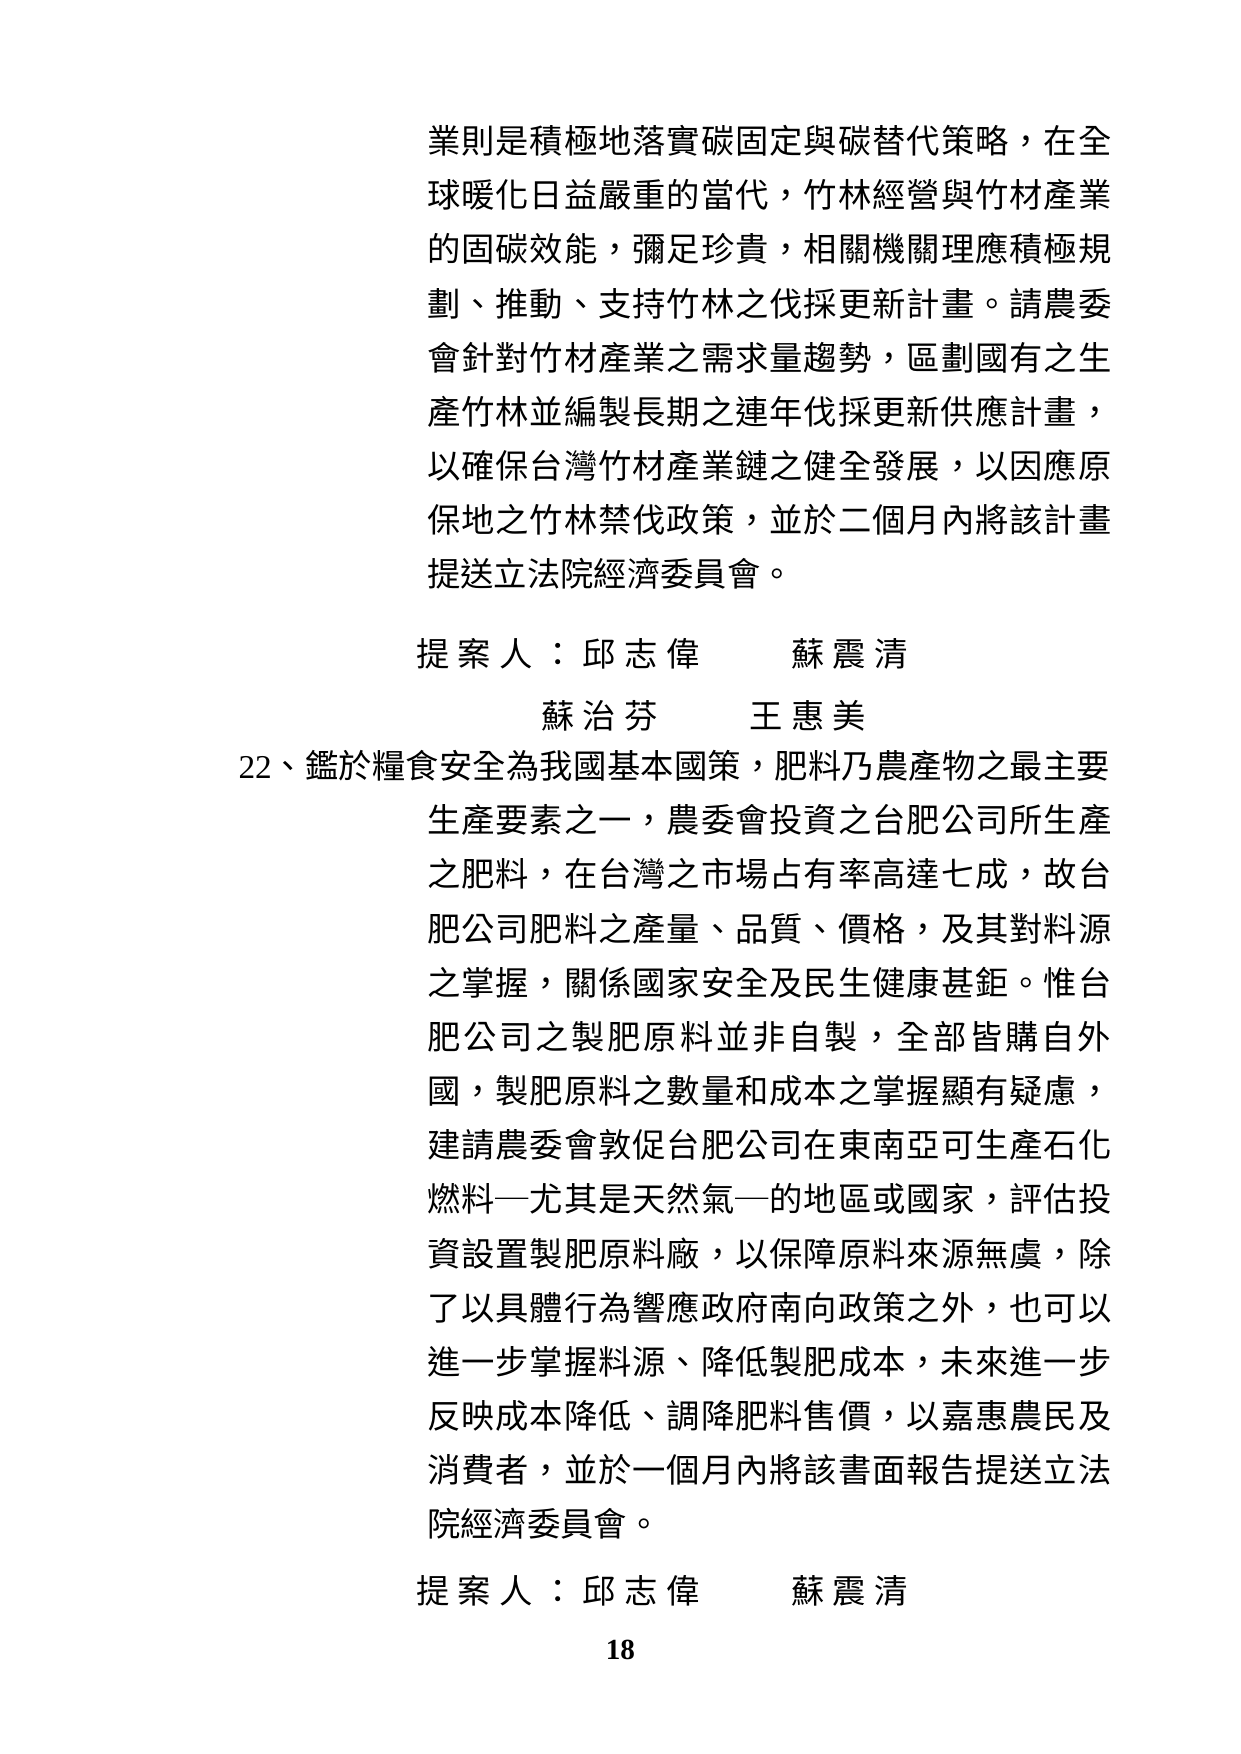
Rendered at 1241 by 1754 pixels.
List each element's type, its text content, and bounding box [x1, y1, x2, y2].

list 鑑於糧食安全為我國基本國策，肥料乃農產物之最主要生產要素之一，農委會投資之台肥公司所生產之肥料，在台灣之市場占有率高達七成，故台肥公司肥料之產量、品質、價格，及其對料源之掌握，關係國家安全及民生健康甚鉅。惟台肥公司之製肥原料並非自製，全部皆購自外國，製肥原料之數量和成本之掌握顯有疑慮，建請農委會敦促台肥公司在東南亞可生產石化燃料─尤其是天然氣─的地區或國家，評估投資設置製肥原料廠，以保障原料來源無虞，除了以具體行為響應政府南向政策之外，也可以進一步掌握料源、降低製肥成本，未來進一步反映成本降低、調降肥料售價，以嘉惠農民及消費者，並於一個月內將該書面報告提送立法院經濟委員會。 [238, 735, 1111, 1548]
text 提案人：邱志偉 蘇震清 [394, 1548, 1016, 1610]
text 提案人：邱志偉 蘇震清 蘇治芬 王惠美 [394, 610, 1016, 735]
list 業則是積極地落實碳固定與碳替代策略，在全球暖化日益嚴重的當代，竹林經營與竹材產業的固碳效能，彌足珍貴，相關機關理應積極規劃、推動、支持竹林之伐採更新計畫。請農委會針對竹材產業之需求量趨勢，區劃國有之生產竹林並編製長期之連年伐採更新供應計畫，以確保台灣竹材產業鏈之健全發展，以因應原保地之竹林禁伐政策，並於二個月內將該計畫提送立法院經濟委員會。 [238, 110, 1111, 598]
